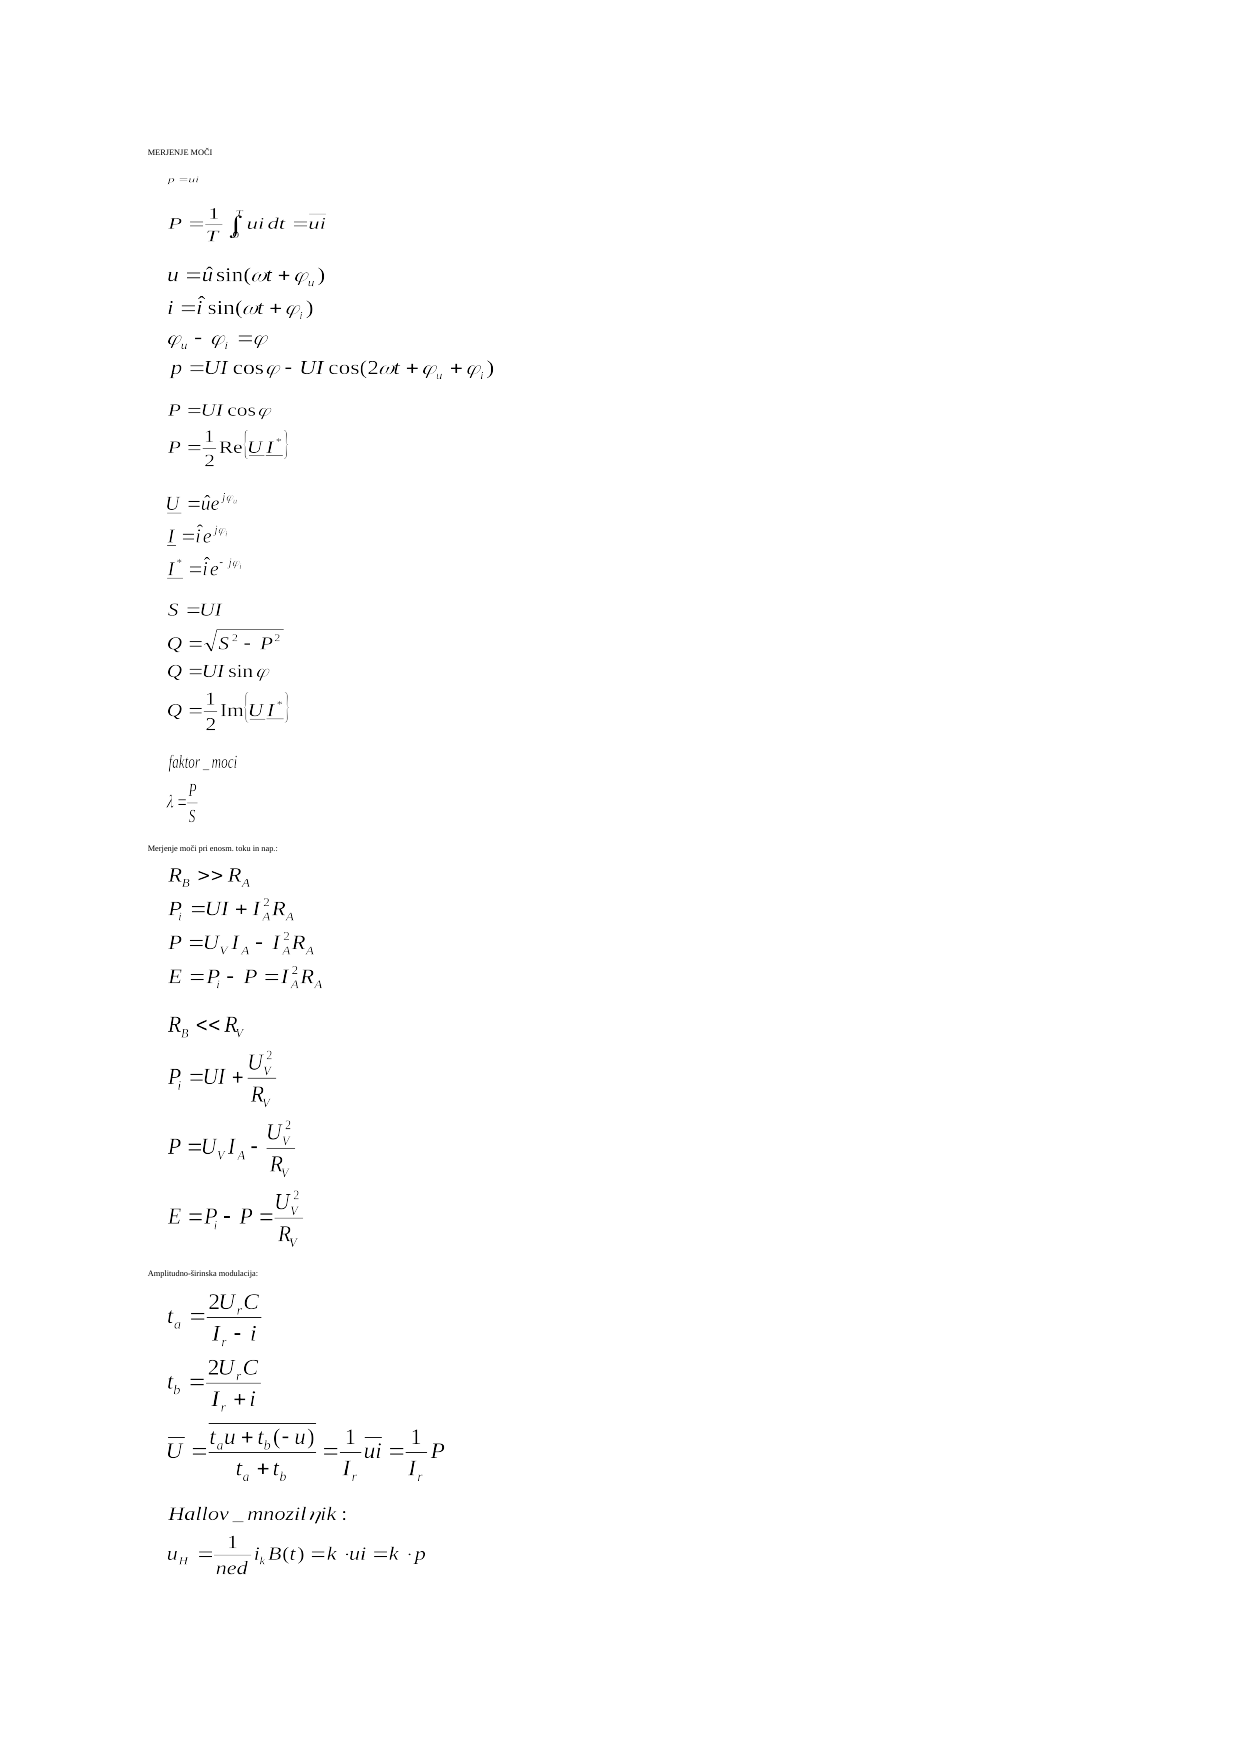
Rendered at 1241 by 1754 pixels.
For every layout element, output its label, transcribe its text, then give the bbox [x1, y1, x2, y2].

text MERJENJE MOČI [148, 148, 1093, 157]
text Amplitudno-širinska modulacija: [148, 1269, 1093, 1278]
text Merjenje moči pri enosm. toku in nap.: [148, 844, 1093, 853]
